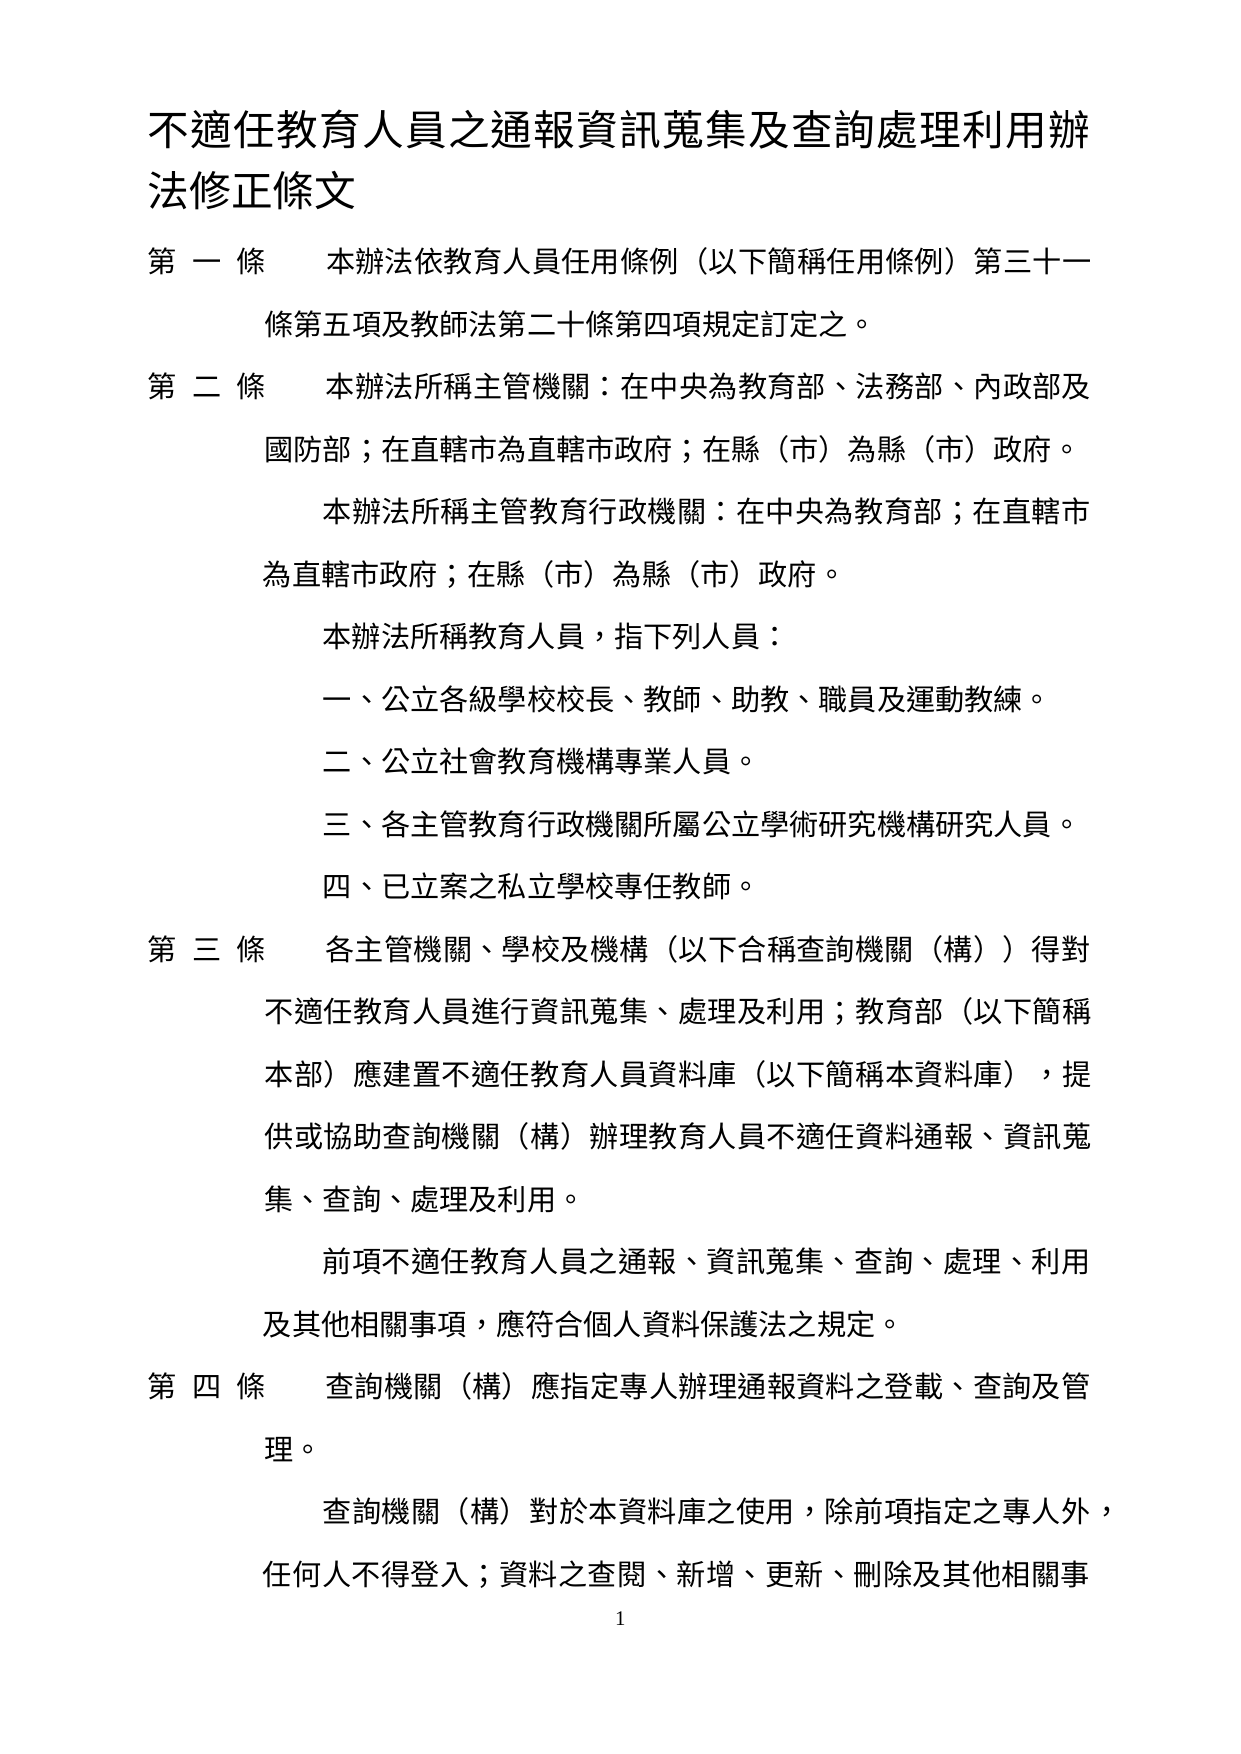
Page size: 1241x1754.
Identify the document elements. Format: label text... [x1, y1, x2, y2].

text 一、公立各級學校校長、教師、助教、職員及運動教練。 [148, 656, 1092, 718]
text 本辦法所稱教育人員，指下列人員： [263, 593, 1092, 656]
text 二、公立社會教育機構專業人員。 [148, 718, 1092, 781]
text 本辦法所稱主管教育行政機關：在中央為教育部；在直轄市為直轄市政府；在縣（市）為縣（市）政府。 [263, 468, 1092, 593]
text 第 一 條 本辦法依教育人員任用條例（以下簡稱任用條例）第三十一條第五項及教師法第二十條第四項規定訂定之。 [148, 218, 1092, 343]
text 第 三 條 各主管機關、學校及機構（以下合稱查詢機關（構））得對不適任教育人員進行資訊蒐集、處理及利用；教育部（以下簡稱本部）應建置不適任教育人員資料庫（以下簡稱本資料庫），提供或協助查詢機關（構）辦理教育人員不適任資料通報、資訊蒐集、查詢、處理及利用。 [148, 906, 1092, 1218]
text 四、已立案之私立學校專任教師。 [148, 843, 1092, 906]
text 第 四 條 查詢機關（構）應指定專人辦理通報資料之登載、查詢及管理。 [148, 1343, 1092, 1468]
text 前項不適任教育人員之通報、資訊蒐集、查詢、處理、利用及其他相關事項，應符合個人資料保護法之規定。 [263, 1218, 1092, 1343]
text 查詢機關（構）對於本資料庫之使用，除前項指定之專人外，任何人不得登入；資料之查閱、新增、更新、刪除及其他相關事項，均應記錄。 [263, 1468, 1092, 1593]
text 不適任教育人員之通報資訊蒐集及查詢處理利用辦法修正條文 [148, 97, 1092, 218]
text 三、各主管教育行政機關所屬公立學術研究機構研究人員。 [148, 781, 1092, 843]
text 第 二 條 本辦法所稱主管機關：在中央為教育部、法務部、內政部及國防部；在直轄市為直轄市政府；在縣（市）為縣（市）政府。 [148, 343, 1092, 468]
